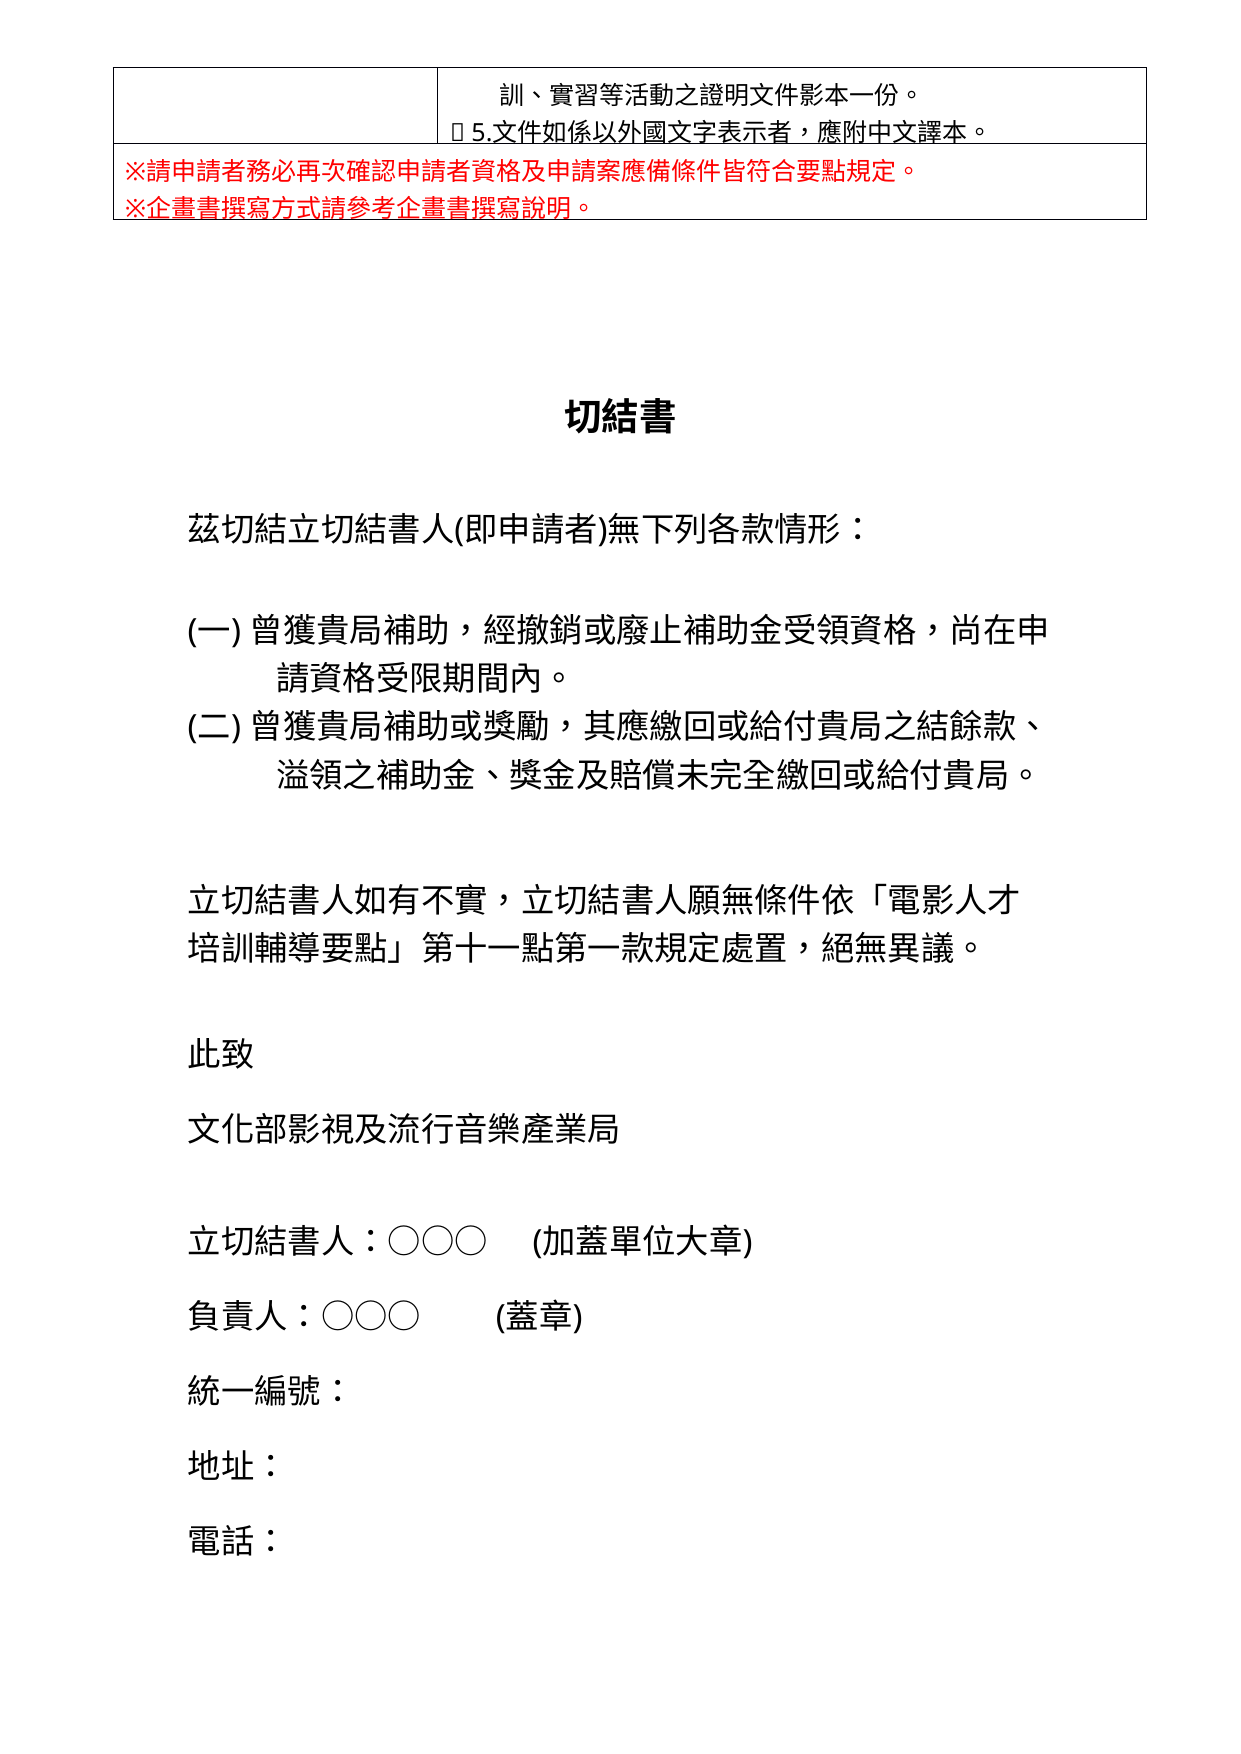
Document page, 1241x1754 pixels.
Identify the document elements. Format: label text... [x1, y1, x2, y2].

text 文化部影視及流行音樂產業局 [187, 1083, 1053, 1158]
table_cell [114, 68, 437, 143]
text 茲切結立切結書人(即申請者)無下列各款情形： [187, 483, 1053, 558]
text 切結書 [187, 370, 1053, 445]
text 統一編號： [187, 1346, 1053, 1421]
table_cell ※請申請者務必再次確認申請者資格及申請案應備條件皆符合要點規定。 ※企畫書撰寫方式請參考企畫書撰寫說明。 [114, 144, 1146, 219]
text 立切結書人：○○○ (加蓋單位大章) [187, 1196, 1053, 1271]
table_cell 訓、實習等活動之證明文件影本一份。  5.文件如係以外國文字表示者，應附中文譯本。 [438, 68, 1146, 143]
text 地址： [187, 1421, 1053, 1496]
text 立切結書人如有不實，立切結書人願無條件依「電影人才培訓輔導要點」第十一點第一款規定處置，絕無異議。 [187, 873, 1053, 970]
text (二) 曾獲貴局補助或獎勵，其應繳回或給付貴局之結餘款、溢領之補助金、獎金及賠償未完全繳回或給付貴局。 [187, 700, 1053, 797]
text (一) 曾獲貴局補助，經撤銷或廢止補助金受領資格，尚在申請資格受限期間內。 [187, 603, 1053, 700]
text 電話： [187, 1496, 1053, 1571]
text 負責人：○○○ (蓋章) [187, 1271, 1053, 1346]
text 此致 [187, 1008, 1053, 1083]
